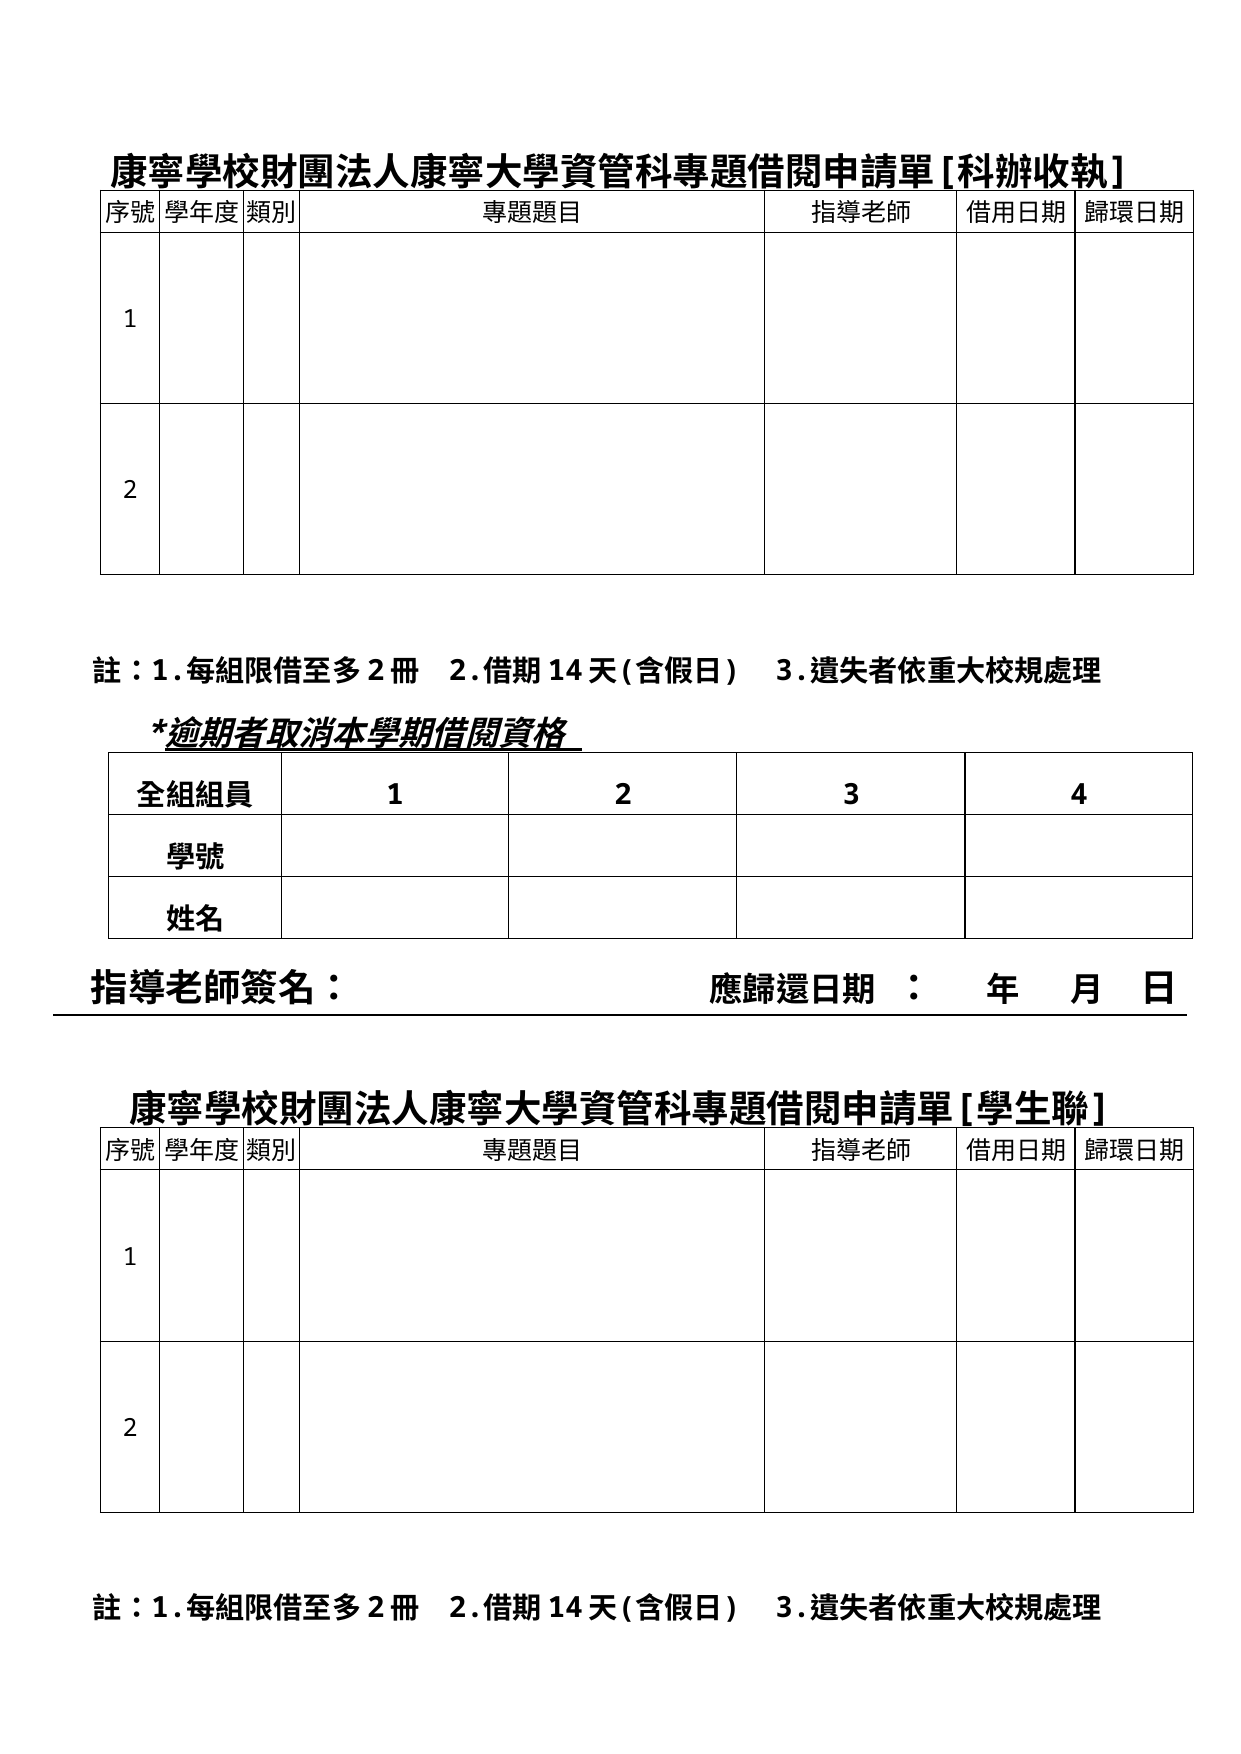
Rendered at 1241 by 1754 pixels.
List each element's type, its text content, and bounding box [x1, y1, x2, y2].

table_cell [160, 404, 243, 574]
table_header 全組組員 [109, 753, 281, 814]
table_cell [1076, 1170, 1193, 1341]
table_header 2 [509, 753, 736, 814]
table_header 借用日期 [957, 1128, 1074, 1169]
table_header 序號 [101, 191, 159, 232]
table_cell [765, 1170, 956, 1341]
table_header 歸環日期 [1076, 1128, 1193, 1169]
table_header 學年度 [160, 1128, 243, 1169]
table_cell [509, 815, 736, 876]
table_cell [160, 233, 243, 403]
text *逾期者取消本學期借閱資格 [78, 689, 1187, 752]
table_header 類別 [244, 191, 299, 232]
table_cell 1 [101, 233, 159, 403]
text 康寧學校財團法人康寧大學資管科專題借閱申請單[學生聯] [53, 1064, 1187, 1127]
table_cell 2 [101, 404, 159, 574]
table_header 歸環日期 [1076, 191, 1193, 232]
table_cell [765, 404, 956, 574]
table_cell [957, 1170, 1074, 1341]
table_cell [300, 233, 764, 403]
table_cell [244, 1170, 299, 1341]
text 康寧學校財團法人康寧大學資管科專題借閱申請單[科辦收執] [53, 127, 1187, 189]
table_header 序號 [101, 1128, 159, 1169]
table_cell 2 [101, 1342, 159, 1512]
table_cell [737, 815, 964, 876]
table_cell [244, 1342, 299, 1512]
table_cell [957, 404, 1074, 574]
table_header 類別 [244, 1128, 299, 1169]
table_cell [1076, 233, 1193, 403]
table_header 學年度 [160, 191, 243, 232]
table_cell [509, 877, 736, 938]
table_cell [737, 877, 964, 938]
table_header 4 [966, 753, 1192, 814]
text 註：1.每組限借至多2冊 2.借期14天(含假日) 3.遺失者依重大校規處理 [78, 1564, 1187, 1627]
table_cell 姓名 [109, 877, 281, 938]
table_cell [160, 1342, 243, 1512]
table_cell [244, 404, 299, 574]
table_cell [282, 815, 508, 876]
table_header 指導老師 [765, 1128, 956, 1169]
table_cell [966, 877, 1192, 938]
text 指導老師簽名： 應歸還日期 ： 年 月 日 [53, 958, 1187, 1014]
table_header 3 [737, 753, 964, 814]
table_header 專題題目 [300, 191, 764, 232]
table_cell 1 [101, 1170, 159, 1341]
table_cell [957, 233, 1074, 403]
table_cell [1076, 1342, 1193, 1512]
table_cell [300, 404, 764, 574]
table_cell [300, 1170, 764, 1341]
table_cell [765, 233, 956, 403]
table_header 借用日期 [957, 191, 1074, 232]
table_cell [765, 1342, 956, 1512]
table_header 指導老師 [765, 191, 956, 232]
text 註：1.每組限借至多2冊 2.借期14天(含假日) 3.遺失者依重大校規處理 [78, 627, 1187, 689]
table_header 1 [282, 753, 508, 814]
table_cell [160, 1170, 243, 1341]
table_cell [957, 1342, 1074, 1512]
table_cell 學號 [109, 815, 281, 876]
table_cell [966, 815, 1192, 876]
table_cell [300, 1342, 764, 1512]
table_cell [244, 233, 299, 403]
table_cell [1076, 404, 1193, 574]
table_header 專題題目 [300, 1128, 764, 1169]
table_cell [282, 877, 508, 938]
